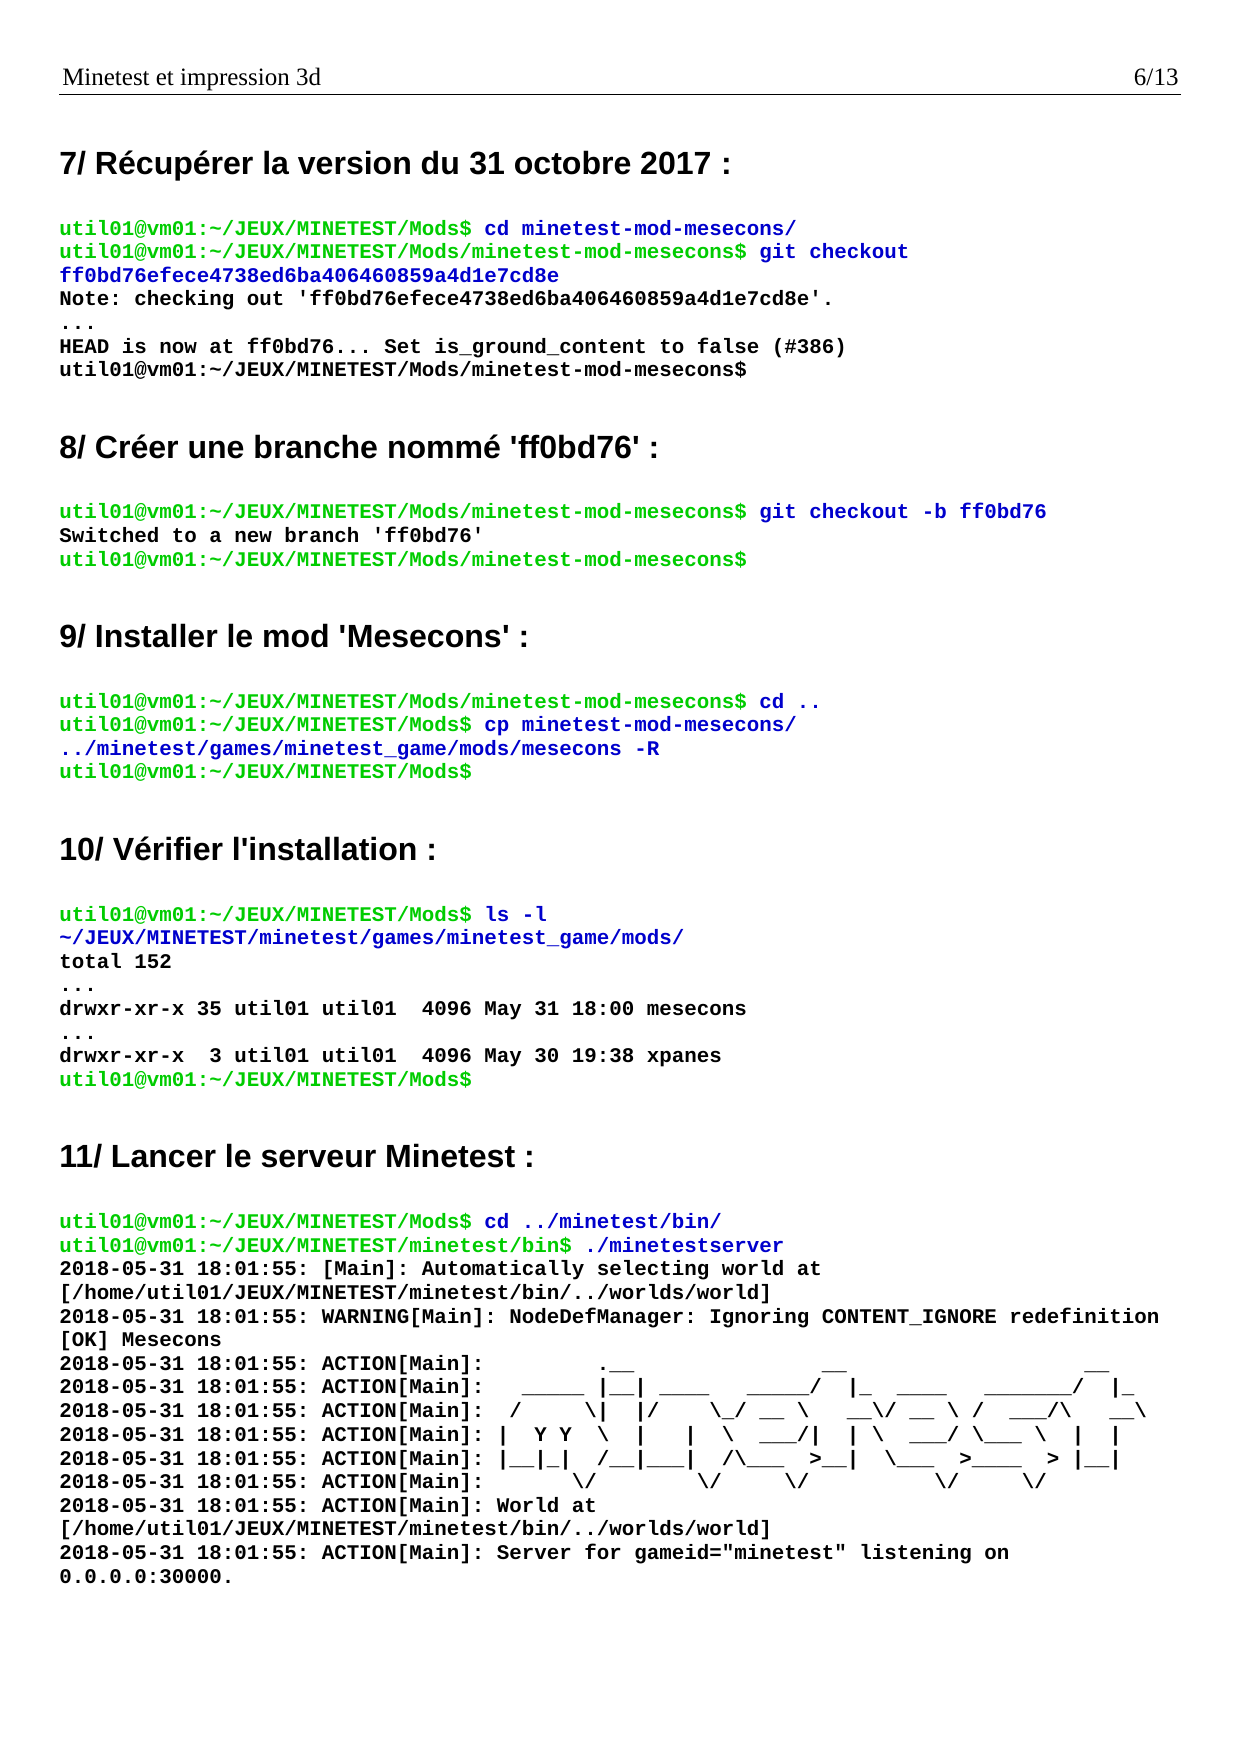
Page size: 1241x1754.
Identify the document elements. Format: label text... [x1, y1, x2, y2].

text [OK] Mesecons [59, 1329, 1181, 1353]
text 2018-05-31 18:01:55: [Main]: Automatically selecting world at [/home/util01/JEUX/MINETEST/minetest/bin/../worlds/world] [59, 1258, 1181, 1306]
subtitle 7/ Récupérer la version du 31 octobre 2017 : [59, 144, 1181, 181]
text drwxr-xr-x 3 util01 util01 4096 May 30 19:38 xpanes [59, 1045, 1181, 1069]
text util01@vm01:~/JEUX/MINETEST/Mods$ cp minetest-mod-mesecons/ ../minetest/games/minetest_game/mods/mesecons -R [59, 714, 1181, 762]
text util01@vm01:~/JEUX/MINETEST/Mods$ [59, 762, 1181, 785]
text 2018-05-31 18:01:55: ACTION[Main]: Server for gameid="minetest" listening on 0.0.0.0:30000. [59, 1542, 1181, 1589]
text 2018-05-31 18:01:55: ACTION[Main]: |__|_| /__|___| /\___ >__| \___ >____ > |__| [59, 1447, 1181, 1471]
text ... [59, 312, 1181, 336]
text 2018-05-31 18:01:55: ACTION[Main]: .__ __ __ [59, 1353, 1181, 1377]
text util01@vm01:~/JEUX/MINETEST/Mods/minetest-mod-mesecons$ [59, 549, 1181, 572]
text util01@vm01:~/JEUX/MINETEST/Mods$ cd minetest-mod-mesecons/ [59, 217, 1181, 241]
text 2018-05-31 18:01:55: ACTION[Main]: / \| |/ \_/ __ \ __\/ __ \ / ___/\ __\ [59, 1400, 1181, 1424]
text ... [59, 974, 1181, 998]
text HEAD is now at ff0bd76... Set is_ground_content to false (#386) [59, 336, 1181, 359]
text util01@vm01:~/JEUX/MINETEST/Mods/minetest-mod-mesecons$ git checkout -b ff0bd76 [59, 501, 1181, 525]
text total 152 [59, 951, 1181, 974]
subtitle 8/ Créer une branche nommé 'ff0bd76' : [59, 428, 1181, 465]
text 2018-05-31 18:01:55: ACTION[Main]: | Y Y \ | | \ ___/| | \ ___/ \___ \ | | [59, 1424, 1181, 1447]
text 2018-05-31 18:01:55: ACTION[Main]: World at [/home/util01/JEUX/MINETEST/minetest/bin/../worlds/world] [59, 1495, 1181, 1542]
text 2018-05-31 18:01:55: WARNING[Main]: NodeDefManager: Ignoring CONTENT_IGNORE redefinition [59, 1306, 1181, 1329]
text util01@vm01:~/JEUX/MINETEST/Mods$ [59, 1069, 1181, 1093]
text drwxr-xr-x 35 util01 util01 4096 May 31 18:00 mesecons [59, 998, 1181, 1022]
text Note: checking out 'ff0bd76efece4738ed6ba406460859a4d1e7cd8e'. [59, 288, 1181, 312]
text util01@vm01:~/JEUX/MINETEST/minetest/bin$ ./minetestserver [59, 1235, 1181, 1258]
text util01@vm01:~/JEUX/MINETEST/Mods/minetest-mod-mesecons$ git checkout ff0bd76efece4738ed6ba406460859a4d1e7cd8e [59, 241, 1181, 288]
text ... [59, 1022, 1181, 1045]
subtitle 11/ Lancer le serveur Minetest : [59, 1138, 1181, 1174]
subtitle 10/ Vérifier l'installation : [59, 830, 1181, 867]
text util01@vm01:~/JEUX/MINETEST/Mods$ ls -l ~/JEUX/MINETEST/minetest/games/minetest_game/mods/ [59, 903, 1181, 951]
text util01@vm01:~/JEUX/MINETEST/Mods/minetest-mod-mesecons$ [59, 359, 1181, 383]
subtitle 9/ Installer le mod 'Mesecons' : [59, 617, 1181, 654]
text 2018-05-31 18:01:55: ACTION[Main]: _____ |__| ____ _____/ |_ ____ _______/ |_ [59, 1377, 1181, 1400]
text util01@vm01:~/JEUX/MINETEST/Mods/minetest-mod-mesecons$ cd .. [59, 691, 1181, 714]
text 2018-05-31 18:01:55: ACTION[Main]: \/ \/ \/ \/ \/ [59, 1471, 1181, 1495]
text Switched to a new branch 'ff0bd76' [59, 525, 1181, 549]
text util01@vm01:~/JEUX/MINETEST/Mods$ cd ../minetest/bin/ [59, 1211, 1181, 1235]
